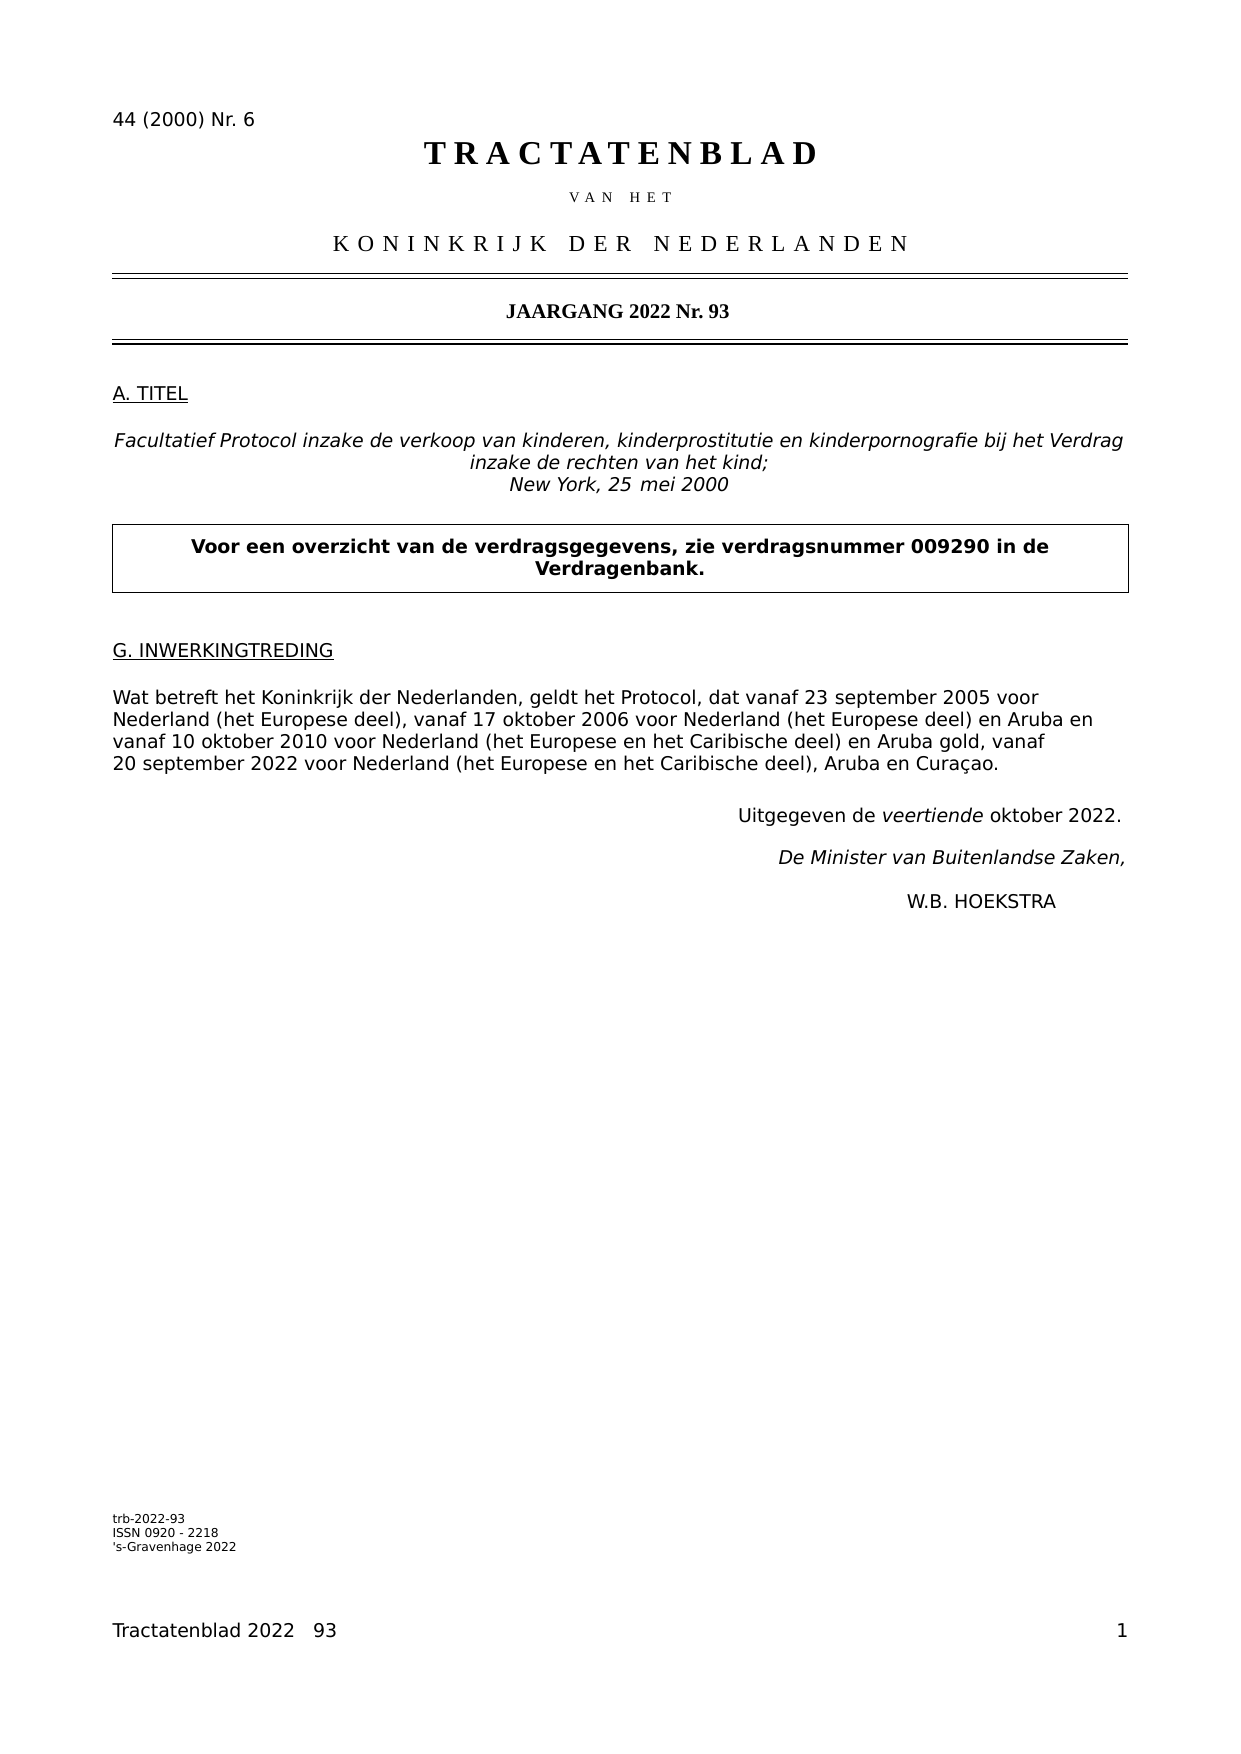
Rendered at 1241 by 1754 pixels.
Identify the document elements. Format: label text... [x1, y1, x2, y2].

subtitle A. TITEL [112, 383, 1128, 405]
text KONINKRIJK DER NEDERLANDEN [112, 229, 1128, 256]
text JAARGANG 2022 Nr. 93 [112, 299, 1128, 323]
text trb-2022-93 [112, 1512, 346, 1526]
text Wat betreft het Koninkrijk der Nederlanden, geldt het Protocol, dat vanaf 23 september 2005 voor Nederland (het Europese deel), vanaf 17 oktober 2006 voor Nederland (het Europese deel) en Aruba en vanaf 10 oktober 2010 voor Nederland (het Europese en het Caribische deel) en Aruba gold, vanaf 20 september 2022 voor Nederland (het Europese en het Caribische deel), Aruba en Curaçao. [112, 687, 1128, 775]
text TRACTATENBLAD [112, 133, 1128, 172]
text De Minister van Buitenlandse Zaken, W.B. HOEKSTRA [112, 847, 1128, 913]
text New York, 25 mei 2000 [112, 474, 1128, 496]
text 's-Gravenhage 2022 [112, 1540, 346, 1554]
subtitle G. INWERKINGTREDING [112, 640, 1128, 662]
text ISSN 0920 - 2218 [112, 1526, 346, 1540]
text Uitgegeven de veertiende oktober 2022. [112, 805, 1128, 827]
text 44 (2000) Nr. 6 [112, 109, 1128, 131]
text VAN HET [112, 189, 1128, 206]
text Facultatief Protocol inzake de verkoop van kinderen, kinderprostitutie en kinderpornografie bij het Verdrag inzake de rechten van het kind; [112, 430, 1128, 474]
